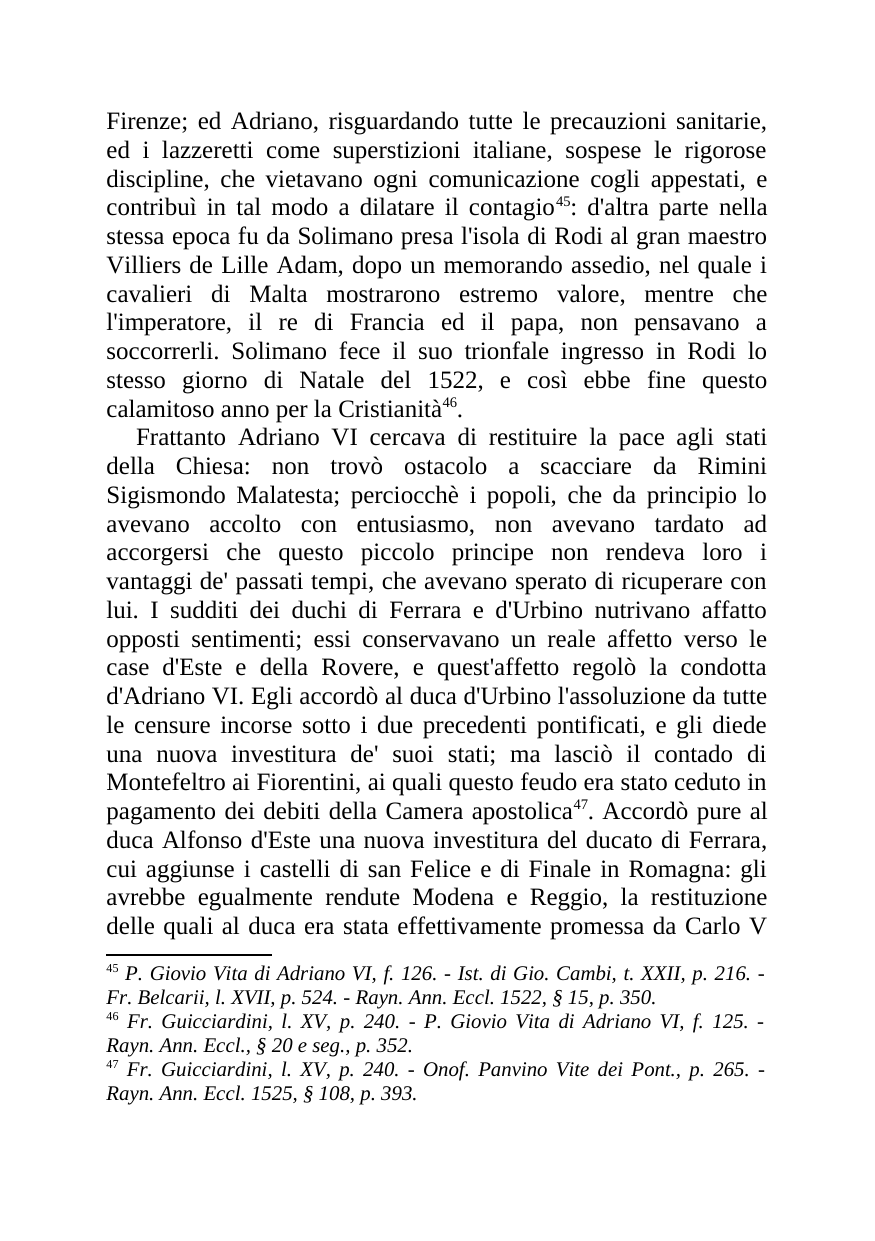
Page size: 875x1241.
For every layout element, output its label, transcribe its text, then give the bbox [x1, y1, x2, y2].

text Frattanto Adriano VI cercava di restituire la pace agli stati della Chiesa: non trovò ostacolo a scacciare da Rimini Sigismondo Malatesta; perciocchè i popoli, che da principio lo avevano accolto con entusiasmo, non avevano tardato ad accorgersi che questo piccolo principe non rendeva loro i vantaggi de' passati tempi, che avevano sperato di ricuperare con lui. I sudditi dei duchi di Ferrara e d'Urbino nutrivano affatto opposti sentimenti; essi conservavano un reale affetto verso le case d'Este e della Rovere, e quest'affetto regolò la condotta d'Adriano VI. Egli accordò al duca d'Urbino l'assoluzione da tutte le censure incorse sotto i due precedenti pontificati, e gli diede una nuova investitura de' suoi stati; ma lasciò il contado di Montefeltro ai Fiorentini, ai quali questo feudo era stato ceduto in pagamento dei debiti della Camera apostolica. Accordò pure al duca Alfonso d'Este una nuova investitura del ducato di Ferrara, cui aggiunse i castelli di san Felice e di Finale in Romagna: gli avrebbe egualmente rendute Modena e Reggio, la restituzione delle quali al duca era stata effettivamente promessa da Carlo V [106, 422, 768, 940]
text Fr. Guicciardini, l. XV, p. 240. - P. Giovio Vita di Adriano VI, f. 125. - Rayn. Ann. Eccl., § 20 e seg., p. 352. [106, 1009, 768, 1057]
text Fr. Guicciardini, l. XV, p. 240. - Onof. Panvino Vite dei Pont., p. 265. - Rayn. Ann. Eccl. 1525, § 108, p. 393. [106, 1057, 768, 1105]
text P. Giovio Vita di Adriano VI, f. 126. - Ist. di Gio. Cambi, t. XXII, p. 216. - Fr. Belcarii, l. XVII, p. 524. - Rayn. Ann. Eccl. 1522, § 15, p. 350. [106, 961, 768, 1009]
text Firenze; ed Adriano, risguardando tutte le precauzioni sanitarie, ed i lazzeretti come superstizioni italiane, sospese le rigorose discipline, che vietavano ogni comunicazione cogli appestati, e contribuì in tal modo a dilatare il contagio: d'altra parte nella stessa epoca fu da Solimano presa l'isola di Rodi al gran maestro Villiers de Lille Adam, dopo un memorando assedio, nel quale i cavalieri di Malta mostrarono estremo valore, mentre che l'imperatore, il re di Francia ed il papa, non pensavano a soccorrerli. Solimano fece il suo trionfale ingresso in Rodi lo stesso giorno di Natale del 1522, e così ebbe fine questo calamitoso anno per la Cristianità. [106, 106, 768, 422]
